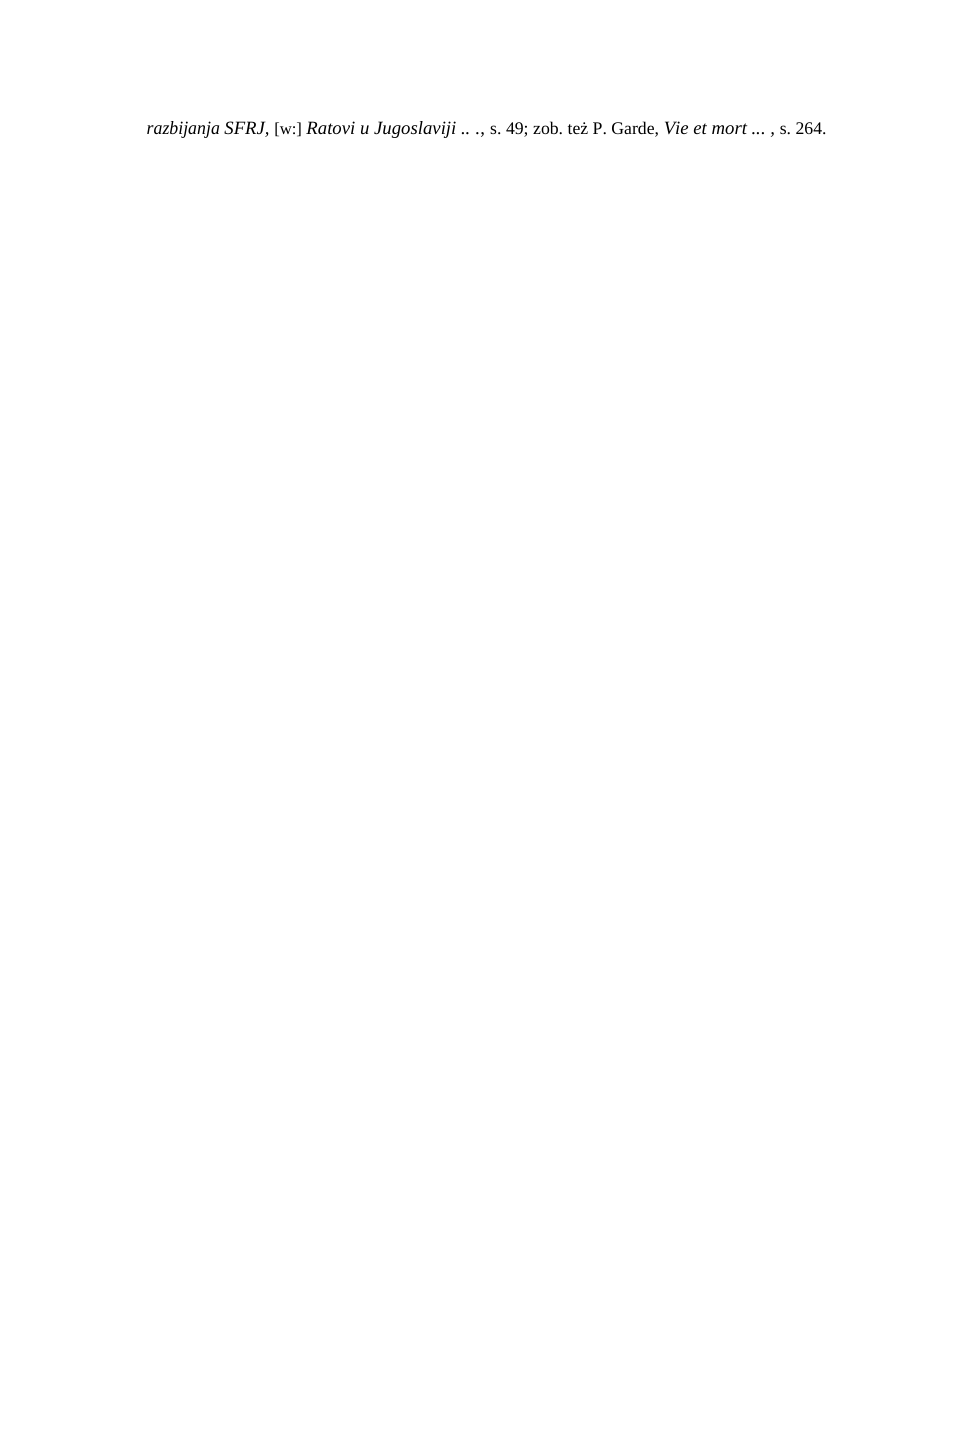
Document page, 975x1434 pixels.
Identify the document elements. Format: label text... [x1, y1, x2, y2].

text razbijanja SFRJ, [w:] Ratovi u Jugoslaviji .. ., s. 49; zob. też P. Garde, Vie et mort ... , s. 264. [117, 117, 869, 138]
